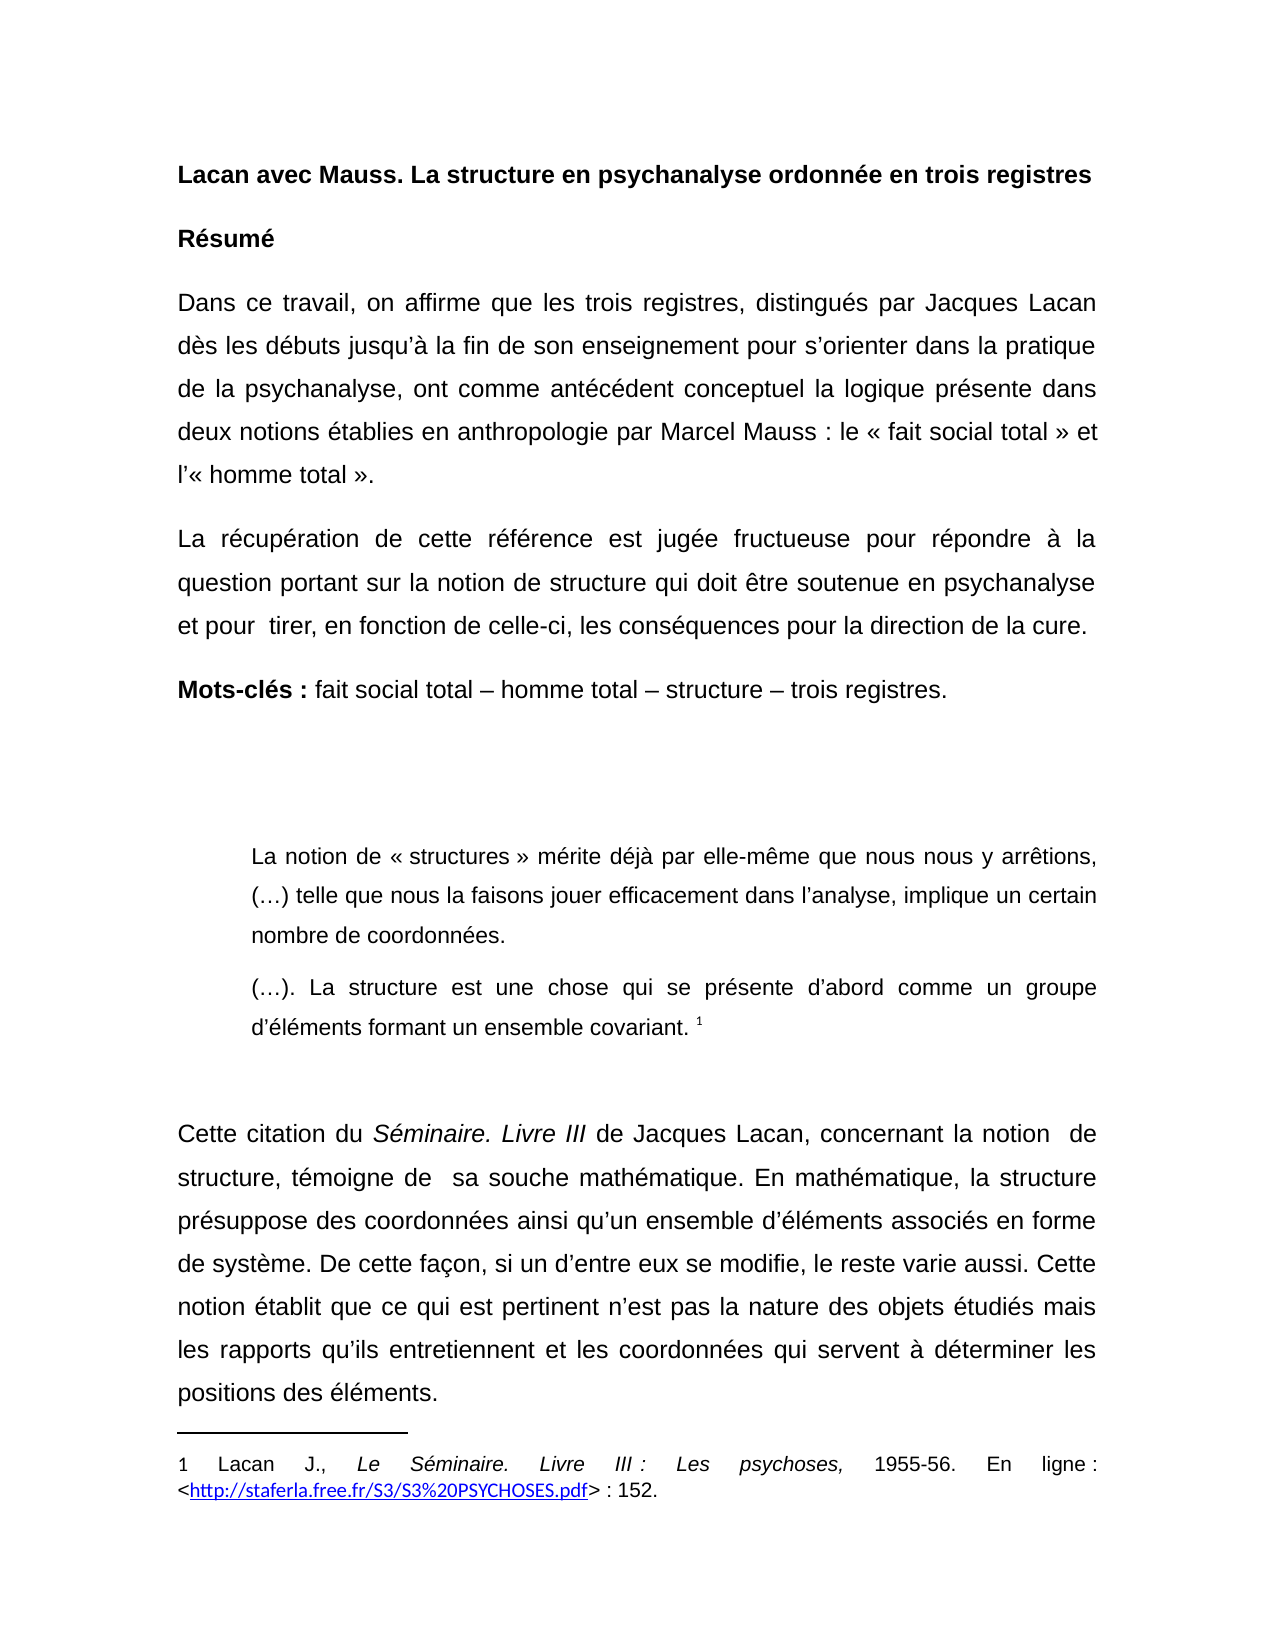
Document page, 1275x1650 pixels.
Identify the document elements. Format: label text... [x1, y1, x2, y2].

text Dans ce travail, on affirme que les trois registres, distingués par Jacques Lacan dès les débuts jusqu’à la fin de son enseignement pour s’orienter dans la pratique de la psychanalyse, ont comme antécédent conceptuel la logique présente dans deux notions établies en anthropologie par Marcel Mauss : le « fait social total » et l’« homme total ». [177, 288, 1098, 489]
text Lacan avec Mauss. La structure en psychanalyse ordonnée en trois registres [177, 160, 1098, 189]
text La récupération de cette référence est jugée fructueuse pour répondre à la question portant sur la notion de structure qui doit être soutenue en psychanalyse et pour tirer, en fonction de celle-ci, les conséquences pour la direction de la cure. [177, 524, 1098, 639]
text La notion de « structures » mérite déjà par elle-même que nous nous y arrêtions, (…) telle que nous la faisons jouer efficacement dans l’analyse, implique un certain nombre de coordonnées. [251, 843, 1098, 948]
text Lacan J., Le Séminaire. Livre III : Les psychoses, 1955-56. En ligne : <http://staferla.free.fr/S3/S3%20PSYCHOSES.pdf> : 152. [177, 1452, 1098, 1502]
text Cette citation du Séminaire. Livre III de Jacques Lacan, concernant la notion de structure, témoigne de sa souche mathématique. En mathématique, la structure présuppose des coordonnées ainsi qu’un ensemble d’éléments associés en forme de système. De cette façon, si un d’entre eux se modifie, le reste varie aussi. Cette notion établit que ce qui est pertinent n’est pas la nature des objets étudiés mais les rapports qu’ils entretiennent et les coordonnées qui servent à déterminer les positions des éléments. [177, 1119, 1098, 1407]
text Résumé [177, 224, 1098, 253]
text Mots-clés : fait social total – homme total – structure – trois registres. [177, 675, 1098, 703]
text (…). La structure est une chose qui se présente d’abord comme un groupe d’éléments formant un ensemble covariant. [251, 973, 1098, 1041]
